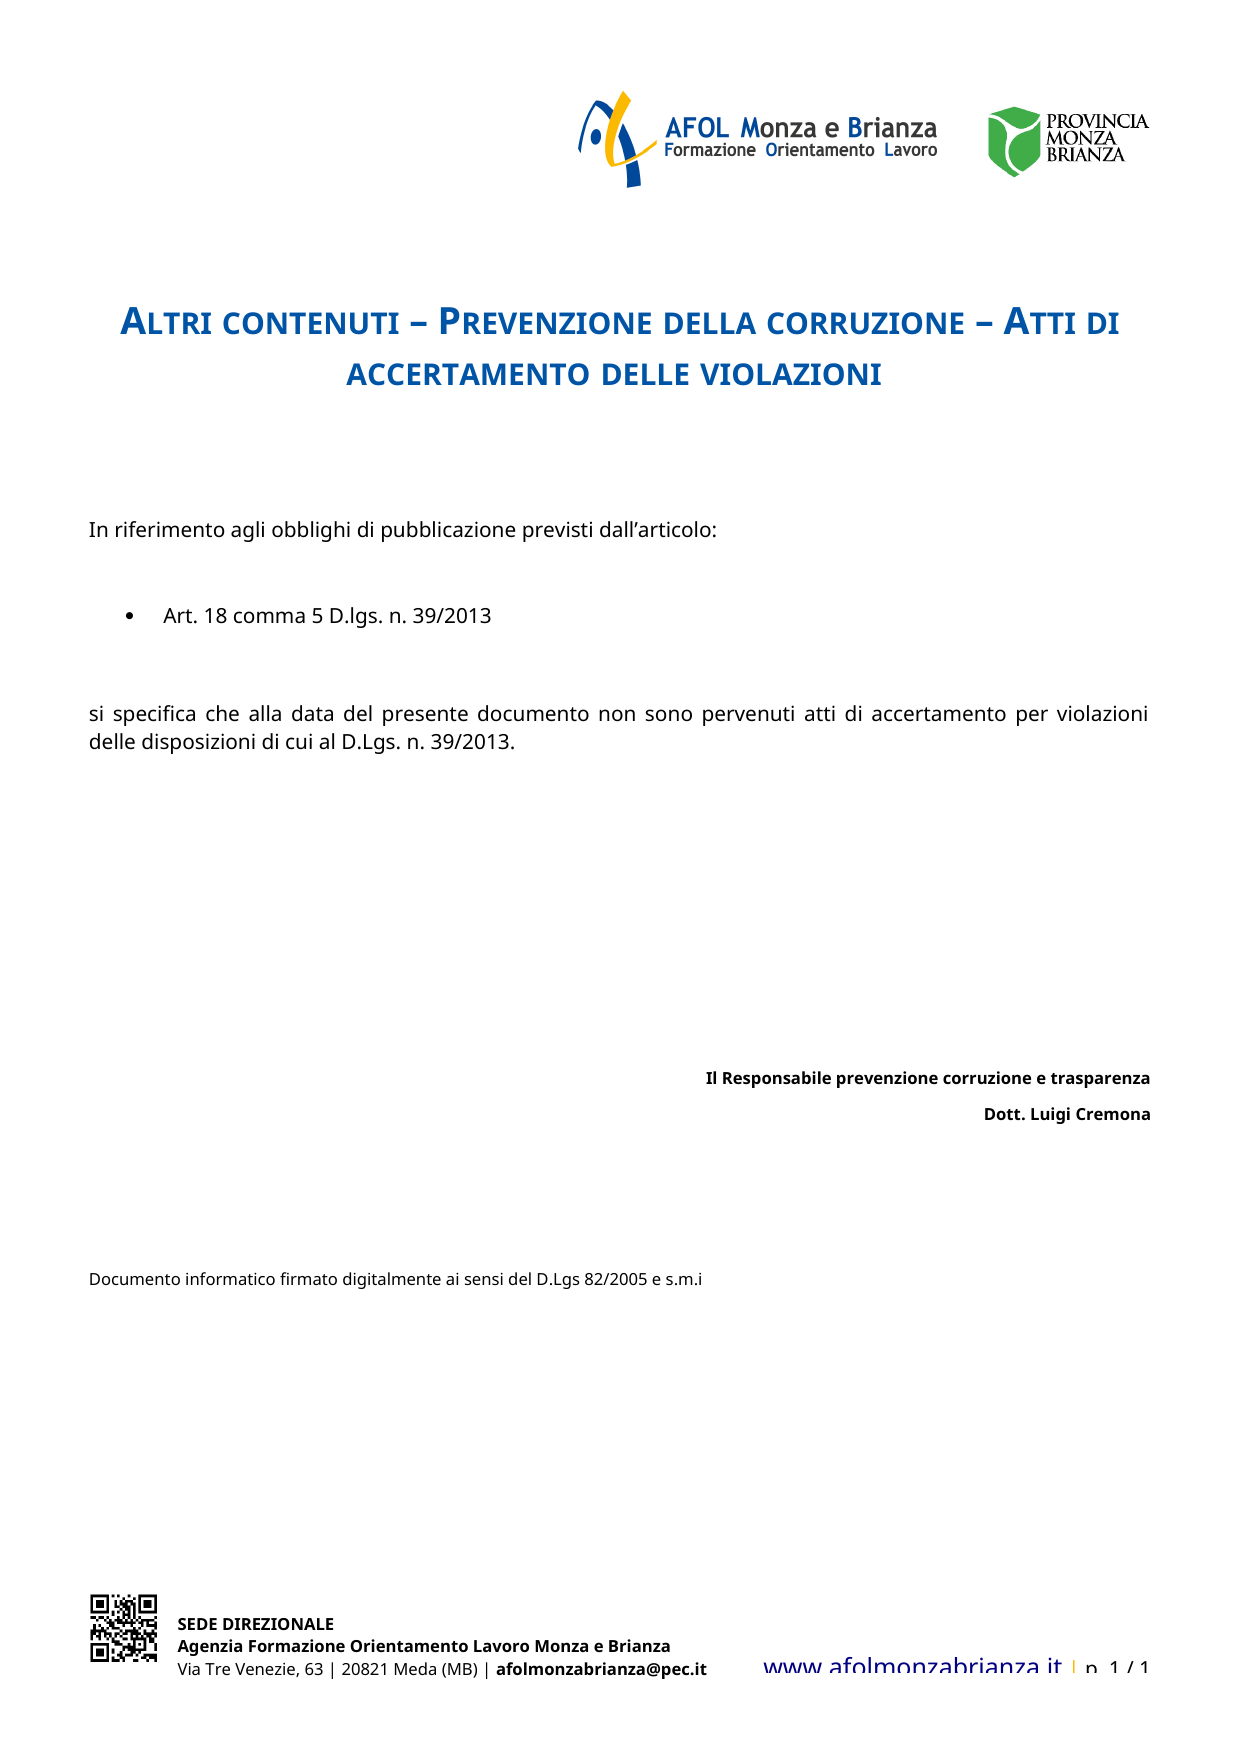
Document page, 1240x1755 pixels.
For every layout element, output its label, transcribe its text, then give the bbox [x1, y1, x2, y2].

text In riferimento agli obblighi di pubblicazione previsti dall’articolo: [89, 516, 1151, 544]
text Dott. Luigi Cremona [89, 1102, 1151, 1125]
list Art. 18 comma 5 D.lgs. n. 39/2013 [126, 601, 1151, 629]
text Il Responsabile prevenzione corruzione e trasparenza [89, 1067, 1151, 1089]
subtitle Altri contenuti – Prevenzione della corruzione – Atti di accertamento delle violazioni [89, 294, 1139, 396]
text si specifica che alla data del presente documento non sono pervenuti atti di accertamento per violazioni delle disposizioni di cui al D.Lgs. n. 39/2013. [89, 699, 1151, 756]
text Documento informatico firmato digitalmente ai sensi del D.Lgs 82/2005 e s.m.i [89, 1268, 1151, 1291]
